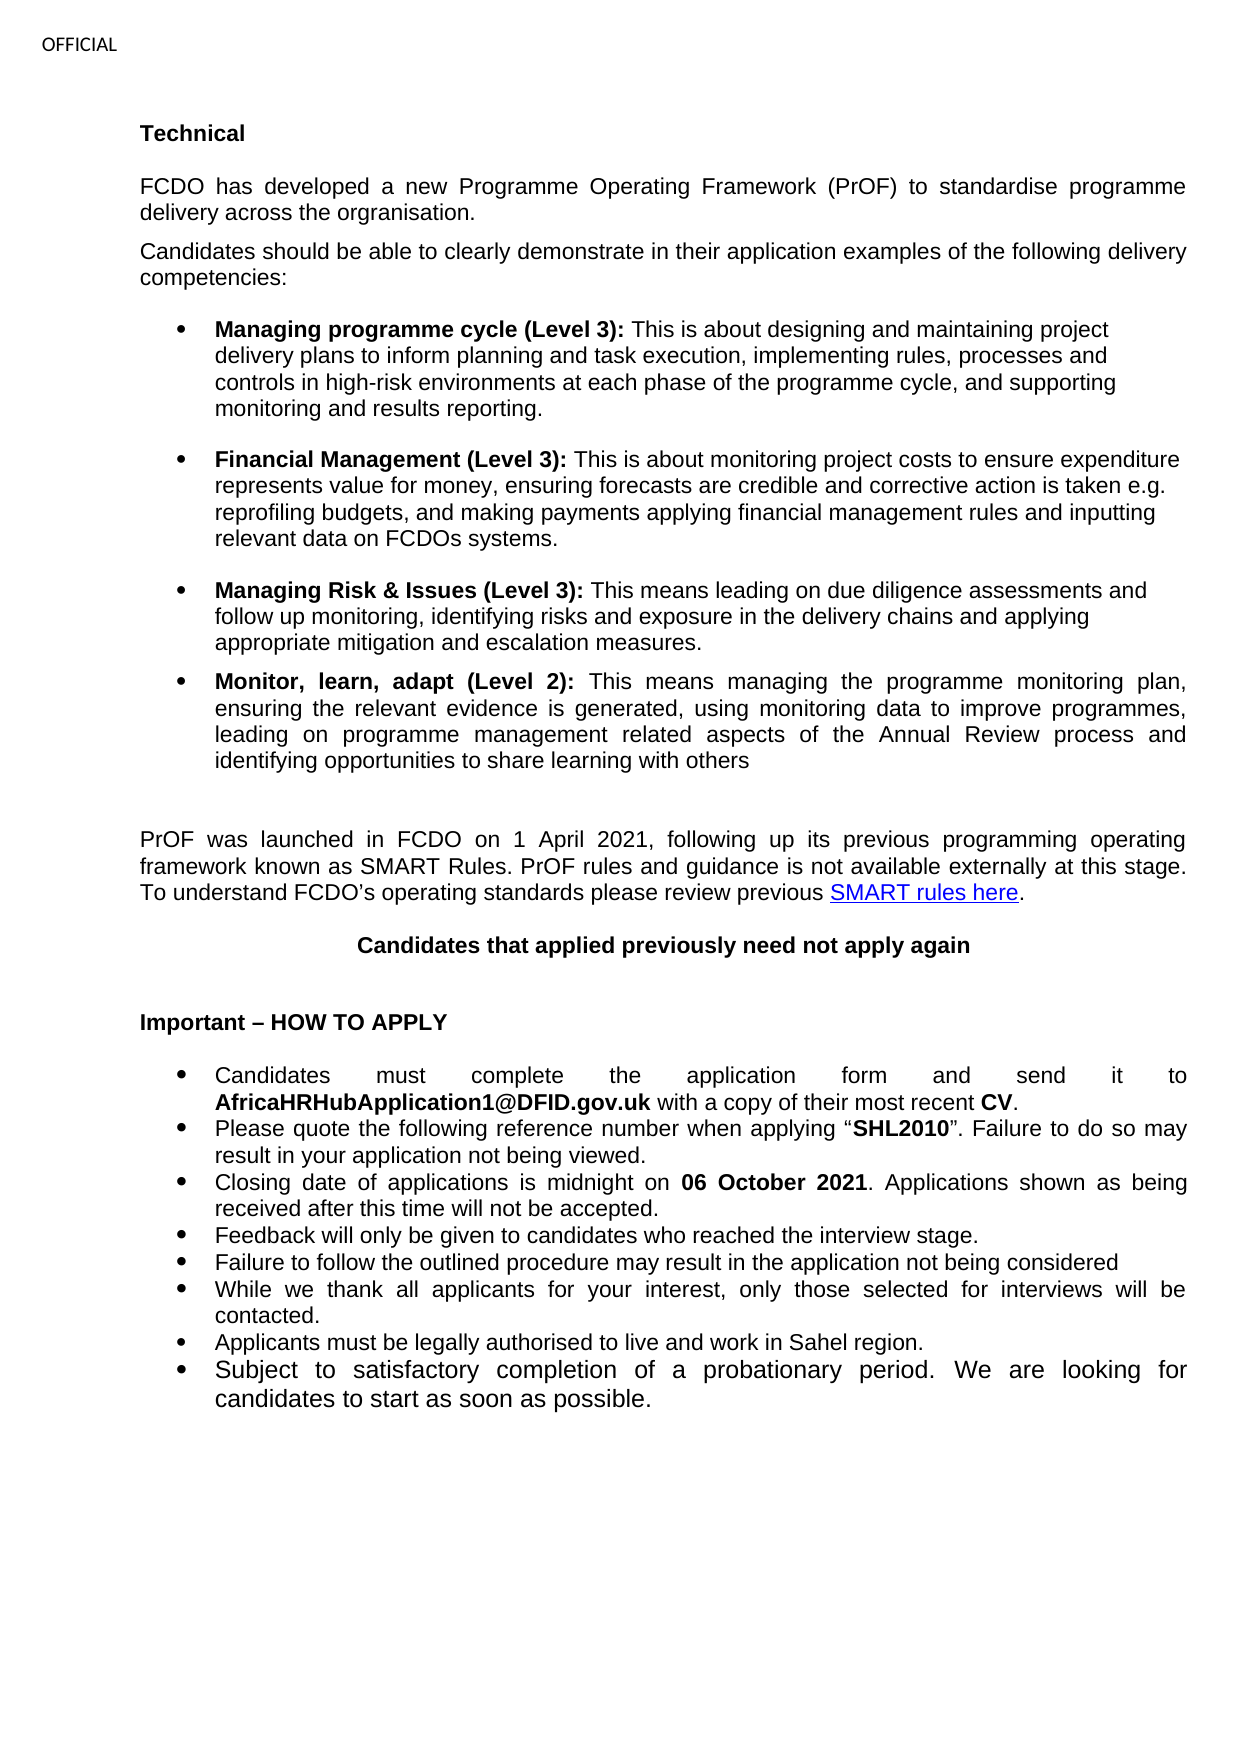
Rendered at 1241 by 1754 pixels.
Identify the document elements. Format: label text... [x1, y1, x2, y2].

table_cell [1199, 94, 1240, 1464]
table_cell VACANCY ANNOUNCEMENT THE SAHEL & SECURITY DEPARTMENT HUB DAKAR EXTERNAL POSITION: B1/C4 (HEO) Programme Manager SALARY: XOF 2,214,715 gross monthly x 13 DURATION: 3 Year Fixed Term REFERENCE NO: SHL2010 About the FCDO’s development work in Sahel The Foreign, Commonwealth and Development Office (FCDO) pursues UK national interests and projects the UK as a force for good in the world. We promote the interests of British citizens, safeguard the UK’s security, defend our values, reduce poverty and tackle global challenges with our international partners. The UK’s work in the Sahel is delivered through the newly merged Sahel and Security Department in FCDO’s Africa Directorate. The Sahel (Chad, Niger, Mali, Burkina Faso and Mauritania) is one of the poorest regions on the planet, marked by rapidly growing insecurity and violent extremism and with 19 million people currently in need of humanitarian assistance. Although this is a relatively new region for the UK, it is also an increasingly important one, with the impacts of instability, illicit activity and violent extremism posing threats to UK interests. In a wider context of extreme poverty, gender inequality, population growth, and increasing vulnerability to the effects of climate change, the case for increasing UK engagement in the Sahel is compelling. While trends show the situation is worsening, the UK has valuable expertise to offer both Sahelian countries and the international community response. The Sahel and Security Department has set up a Sahel hub at the British Embassy in Dakar and is expanding its diplomatic presence across the region, with an expanded embassy in Mali and new embassies agreed in Niger and Chad. Through the Sahel and Security Department and our regional embassies, the UK is providing targeted diplomatic, defence and development expertise to build stability in Mali and the border regions, address the humanitarian crisis, and strengthen international partnerships to better address the fundamental causes of instability and maximise the effectiveness of international investments. The UK’s work in the Sahel is structured around three pillars: Pillar 1 – Build stability and bolster conflict resolution in Mali and wider Sahel to ensure that direct impact of conflict on UK interests remains minimal. Pillar 2 – Improve the response to the humanitarian crisis and reduce consequences and impacts of climate change and violent conflict on vulnerable populations. Pillar 3: Partnerships between the international community and Sahel governments are strengthened to tackle the fundamental causes of instability, including social inequality and lack of human development. The Sahel and Security Department is headed by a Deputy Director reporting to the Director (West and Southern Africa). The Sahel team is composed as follows: A London-based policy team including desk officers reporting to UK’s Special Envoy for the Sahel; A programme team based in the UK and Dakar leading on our bilateral ODA programmes in the region and providing thematic regional policy advice, reporting the Deputy Head of Department. A UK-based corporate team also reporting to the Deputy Head of Department. Embassies in Mauritania, Mali, Niger and Chad, including Deputy Development Councillors (all four) and Development Councillors (Mali, Niger and Chad only) who are the focal point for UK development and humanitarian policy and programmes in-country. Purpose of Job The Sahel and Security Department hub in Dakar is looking for a passionate and motivated person to help lead on the high quality programme management of our exciting new portfolio of programmes which is being developed to address key humanitarian and longer-term development needs in the G5 Sahel countries. This is a fantastic opportunity to ensure our programmes deliver results for people in the Sahel by ensuring excellence in programme, financial, risk and commercial management. The post requires the ability to build trusted and influential relationships with suppliers and partners to deliver effective programmes. Based in Dakar, this is a regional role requiring regular travel to the five Sahelian countries to do field monitoring. Reporting to the Programme Delivery Adviser and Team Leader, the successful candidate is likely to be focusing on our social protection and humanitarian programming, working closely with Senior Responsible Owners and Lead Advisers to build strong relations with partners and ensure our investment delivers maximum value for money. As part of a close-knit team, there will be opportunities to add value to programme management across the Sahel and Security Department’s portfolio and lead on workstreams to improve the way we operate as a department. The Sahel hub in Dakar is an integral part of the British Embassy in Senegal and the post holder will be part of the wider embassy team. Key Responsibilities and Accountabilities In this role you will be responsible for: Managing all aspects of the project cycle for the programmes you are responsible for. Day to day this will involve leading on programme’s Delivery Plan to manage and track implementation, maintaining oversight of the overall programme delivery requirements, and anticipate and resolve issues as necessary. This will require drawing on good practice and keeping up to date information on FCDO programme management guidance. The post holder will help with managing the governance arrangements and reporting, as well as financial, risk and monitoring responsibilities. Specific duties will vary depending on the stage of the programme but may include engaging with specialist colleagues on procurement, developing Terms of Reference, drafting formalising agreements, participating in and drafting parts of the Annual Review or Project Completion Report, and managing the process and timeline for all these activities. Leading the effective financial management of programmes to ensure value for money throughout the programme cycle, including through accurate forecasting, asset management, robust scrutiny of finical reports and Annual Audited Statements and timely payment of invoices, liaising with the finance team. You will lead on engaging with the programme’s partners on sound financial management, challenging them to reduce variances and providing clarity on FCDO requirements for reporting and disbursement. The role will support VfM (Value for Money) analysis on agreed approaches and track relevant information with UK funded partners in coordination with technical advisors. Proactively managing risk (including fraud risk) of programmes, drawing on the FCDO risk management framework, due diligence guidance, counter aid diversion strategy and best practice, maintaining up to date records and escalating risks as appropriate. This role will include scrutinising and challenging partners to improve their risk performance, leading on reviewing and updating the programme risk registers, and taking an active role in cross office risk discussions. Establishing and maintaining strong relationships with partners to build their understanding of FCDO processes, priorities and strategic objectives, working with them to adapt and improve programme implementation based on monitoring data and evidence. You will be expected to help your programme partners develop their understanding of FCDO requirements for risk, finance, reporting and general programme management. You will develop a good understanding of FCDOs policy objectives for the region and keep these front and center in your discussions with partners as you gather lessons and spot opportunities for influencing and disseminating departmental aims. Delivering effective monitoring of programmes, including through field visits, timely reviews, ensuring adherence to reporting requirements and scrutinising performance reports. You will work with the team to track the implementation of our programmes and verifying partner information – by scrutinising reporting and conducting field visits - to raise confidence and assurance that the Sahel Department portfolio is delivering to its objectives. You will also support your programme teams with planning and logistics for monitoring visits, including Travel Risk Assessments. Supporting wider team and / or cross office and British Embassy priorities. This will include supporting programme management colleagues on specific tasks and sharing lessons and good practice, helping to build the evidence base on what works. You will also have the opportunity to support cross office working including assisting with briefings, VIP visits and corporate returns. The postholder will need to demonstrate a commitment to working collaboratively, transparently and accountably with colleagues across the Sahel and Security Department and British Embassy in Dakar. We are looking for someone who is able to work remotely and build and maintain relationships virtually across the region and in London, with both colleagues and partners. The right person will be committed to programme delivery excellence and actively invest in lesson learning, their own learning and development and that of others to support this aim. Successful Candidate Criteria Essential: Wide programme management experience in a development context Proven financial and risk management capabilities Able to work collaboratively, flexibly and adaptively including as part of a virtual team in a range of locations Ability to take initiative and manage own workload Excellent verbal and written English Desirable: Experience of working on development programmes in fragile and conflict affected states Behaviours Success Profiles are the new recruitment framework used within the Civil Service. Candidates should be able to clearly demonstrate in their application examples of the following behaviours (Level 3): Delivering at Pace Making Effective Decisions. Working Together. Details of the above UK Civil service Behaviours are available by clicking this link. Technical FCDO has developed a new Programme Operating Framework (PrOF) to standardise programme delivery across the orgranisation. Candidates should be able to clearly demonstrate in their application examples of the following delivery competencies: Managing programme cycle (Level 3): This is about designing and maintaining project delivery plans to inform planning and task execution, implementing rules, processes and controls in high-risk environments at each phase of the programme cycle, and supporting monitoring and results reporting. Financial Management (Level 3): This is about monitoring project costs to ensure expenditure represents value for money, ensuring forecasts are credible and corrective action is taken e.g. reprofiling budgets, and making payments applying financial management rules and inputting relevant data on FCDOs systems. Managing Risk & Issues (Level 3): This means leading on due diligence assessments and follow up monitoring, identifying risks and exposure in the delivery chains and applying appropriate mitigation and escalation measures. Monitor, learn, adapt (Level 2): This means managing the programme monitoring plan, ensuring the relevant evidence is generated, using monitoring data to improve programmes, leading on programme management related aspects of the Annual Review process and identifying opportunities to share learning with others PrOF was launched in FCDO on 1 April 2021, following up its previous programming operating framework known as SMART Rules. PrOF rules and guidance is not available externally at this stage. To understand FCDO’s operating standards please review previous SMART rules here. Candidates that applied previously need not apply again Important – HOW TO APPLY Candidates must complete the application form and send it to AfricaHRHubApplication1@DFID.gov.uk with a copy of their most recent CV. Please quote the following reference number when applying “SHL2010”. Failure to do so may result in your application not being viewed. Closing date of applications is midnight on 06 October 2021. Applications shown as being received after this time will not be accepted. Feedback will only be given to candidates who reached the interview stage. Failure to follow the outlined procedure may result in the application not being considered While we thank all applicants for your interest, only those selected for interviews will be contacted. Applicants must be legally authorised to live and work in Sahel region. Subject to satisfactory completion of a probationary period. We are looking for candidates to start as soon as possible. [128, 94, 1199, 1464]
